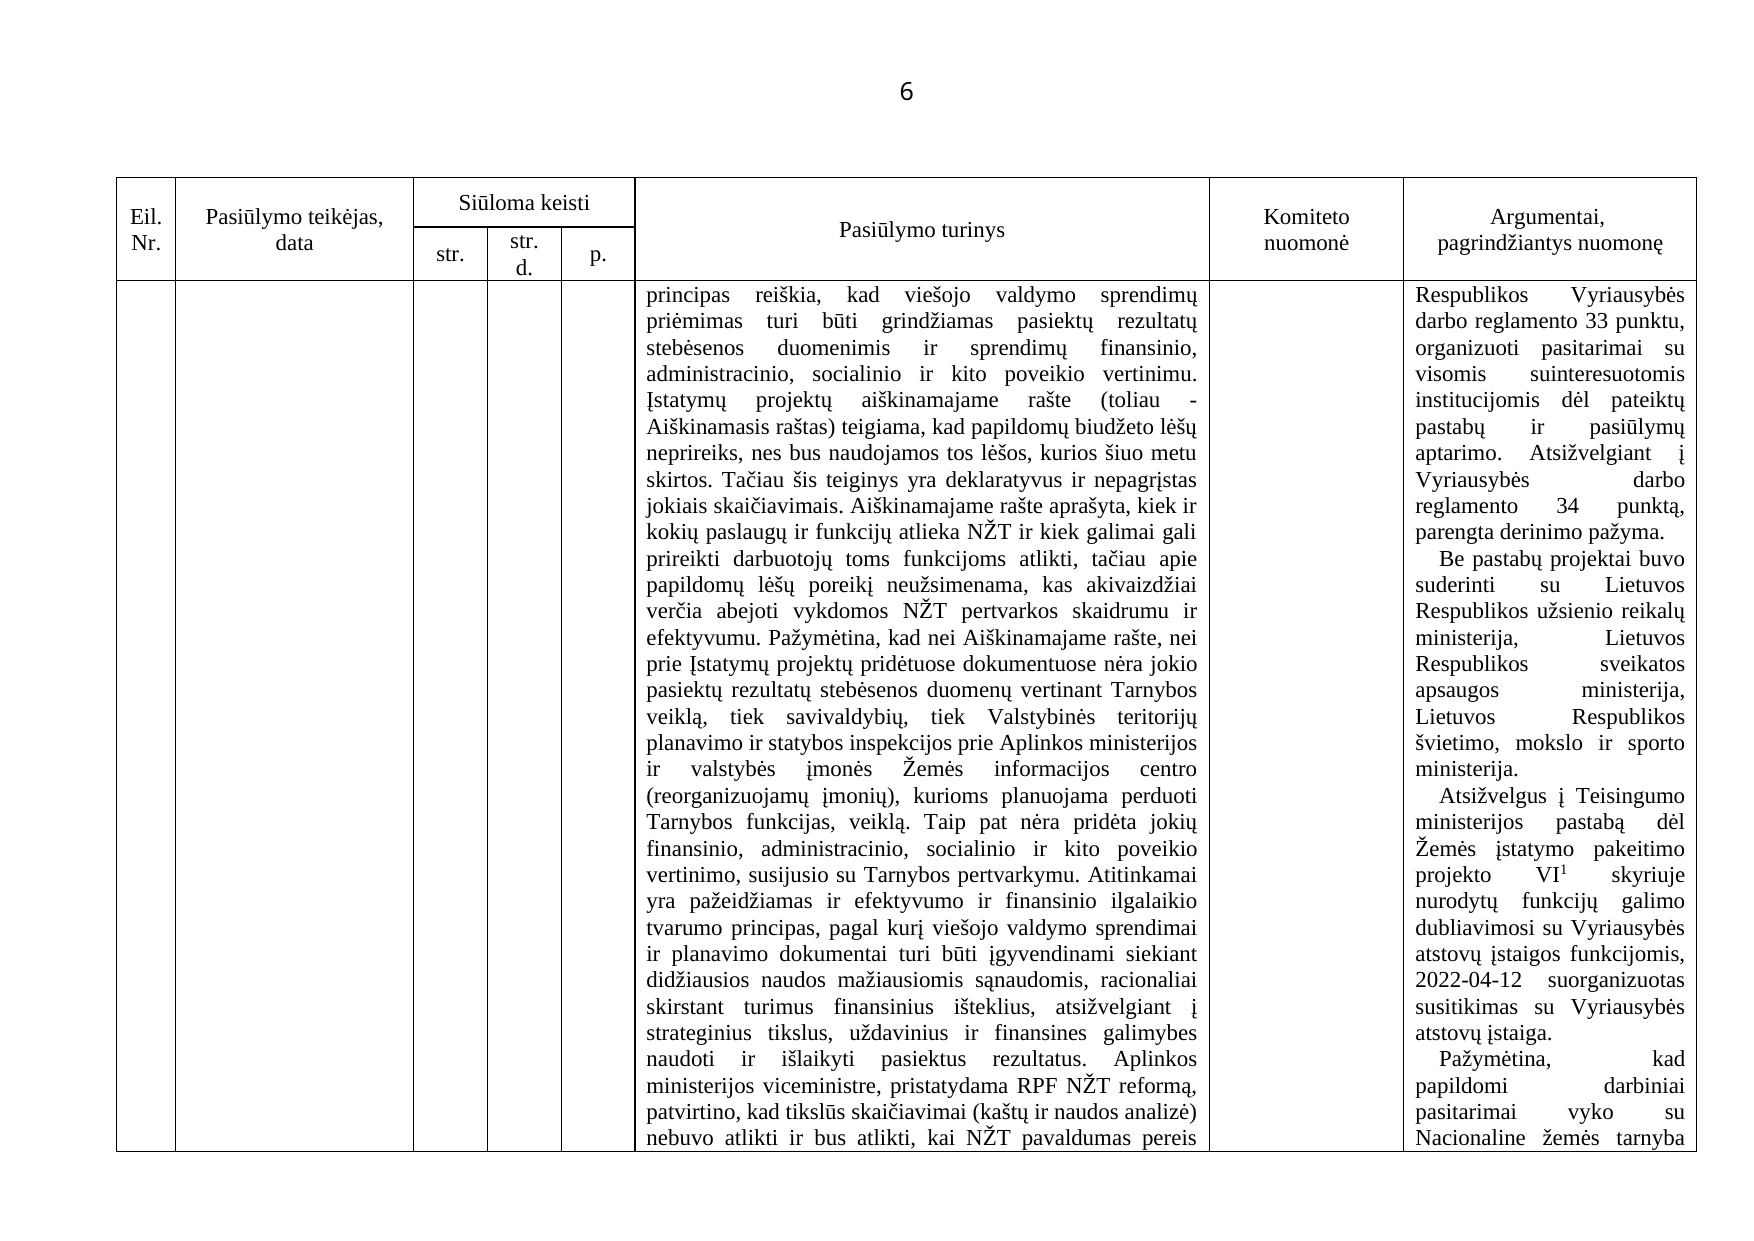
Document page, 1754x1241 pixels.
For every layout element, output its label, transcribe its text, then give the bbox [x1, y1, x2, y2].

table_cell [562, 281, 634, 1151]
table_header Argumentai, pagrindžiantys nuomonę [1404, 178, 1696, 280]
table_cell principas reiškia, kad viešojo valdymo sprendimų priėmimas turi būti grindžiamas pasiektų rezultatų stebėsenos duomenimis ir sprendimų finansinio, administracinio, socialinio ir kito poveikio vertinimu. Įstatymų projektų aiškinamajame rašte (toliau - Aiškinamasis raštas) teigiama, kad papildomų biudžeto lėšų neprireiks, nes bus naudojamos tos lėšos, kurios šiuo metu skirtos. Tačiau šis teiginys yra deklaratyvus ir nepagrįstas jokiais skaičiavimais. Aiškinamajame rašte aprašyta, kiek ir kokių paslaugų ir funkcijų atlieka NŽT ir kiek galimai gali prireikti darbuotojų toms funkcijoms atlikti, tačiau apie papildomų lėšų poreikį neužsimenama, kas akivaizdžiai verčia abejoti vykdomos NŽT pertvarkos skaidrumu ir efektyvumu. Pažymėtina, kad nei Aiškinamajame rašte, nei prie Įstatymų projektų pridėtuose dokumentuose nėra jokio pasiektų rezultatų stebėsenos duomenų vertinant Tarnybos veiklą, tiek savivaldybių, tiek Valstybinės teritorijų planavimo ir statybos inspekcijos prie Aplinkos ministerijos ir valstybės įmonės Žemės informacijos centro (reorganizuojamų įmonių), kurioms planuojama perduoti Tarnybos funkcijas, veiklą. Taip pat nėra pridėta jokių finansinio, administracinio, socialinio ir kito poveikio vertinimo, susijusio su Tarnybos pertvarkymu. Atitinkamai yra pažeidžiamas ir efektyvumo ir finansinio ilgalaikio tvarumo principas, pagal kurį viešojo valdymo sprendimai ir planavimo dokumentai turi būti įgyvendinami siekiant didžiausios naudos mažiausiomis sąnaudomis, racionaliai skirstant turimus finansinius išteklius, atsižvelgiant į strateginius tikslus, uždavinius ir finansines galimybes naudoti ir išlaikyti pasiektus rezultatus. Aplinkos ministerijos viceministre, pristatydama RPF NŽT reformą, patvirtino, kad tikslūs skaičiavimai (kaštų ir naudos analizė) nebuvo atlikti ir bus atlikti, kai NŽT pavaldumas pereis [636, 281, 1209, 1151]
table_cell [1210, 281, 1403, 1151]
table_cell [414, 281, 487, 1151]
table_cell p. [562, 228, 634, 280]
table_header Pasiūlymo turinys [636, 178, 1209, 280]
table_header Komiteto nuomonė [1210, 178, 1403, 280]
table_cell str. d. [488, 228, 561, 280]
table_header Eil. Nr. [117, 178, 175, 280]
table_cell [176, 281, 413, 1151]
table_header Siūloma keisti [414, 178, 634, 226]
table_cell Respublikos Vyriausybės darbo reglamento 33 punktu, organizuoti pasitarimai su visomis suinteresuotomis institucijomis dėl pateiktų pastabų ir pasiūlymų aptarimo. Atsižvelgiant į Vyriausybės darbo reglamento 34 punktą, parengta derinimo pažyma. Be pastabų projektai buvo suderinti su Lietuvos Respublikos užsienio reikalų ministerija, Lietuvos Respublikos sveikatos apsaugos ministerija, Lietuvos Respublikos švietimo, mokslo ir sporto ministerija. Atsižvelgus į Teisingumo ministerijos pastabą dėl Žemės įstatymo pakeitimo projekto VI1 skyriuje nurodytų funkcijų galimo dubliavimosi su Vyriausybės atstovų įstaigos funkcijomis, 2022-04-12 suorganizuotas susitikimas su Vyriausybės atstovų įstaiga. Pažymėtina, kad papildomi darbiniai pasitarimai vyko su Nacionaline žemės tarnyba [1404, 281, 1696, 1151]
table_cell [488, 281, 561, 1151]
table_cell str. [414, 228, 487, 280]
table_header Pasiūlymo teikėjas, data [176, 178, 413, 280]
table_cell [117, 281, 175, 1151]
